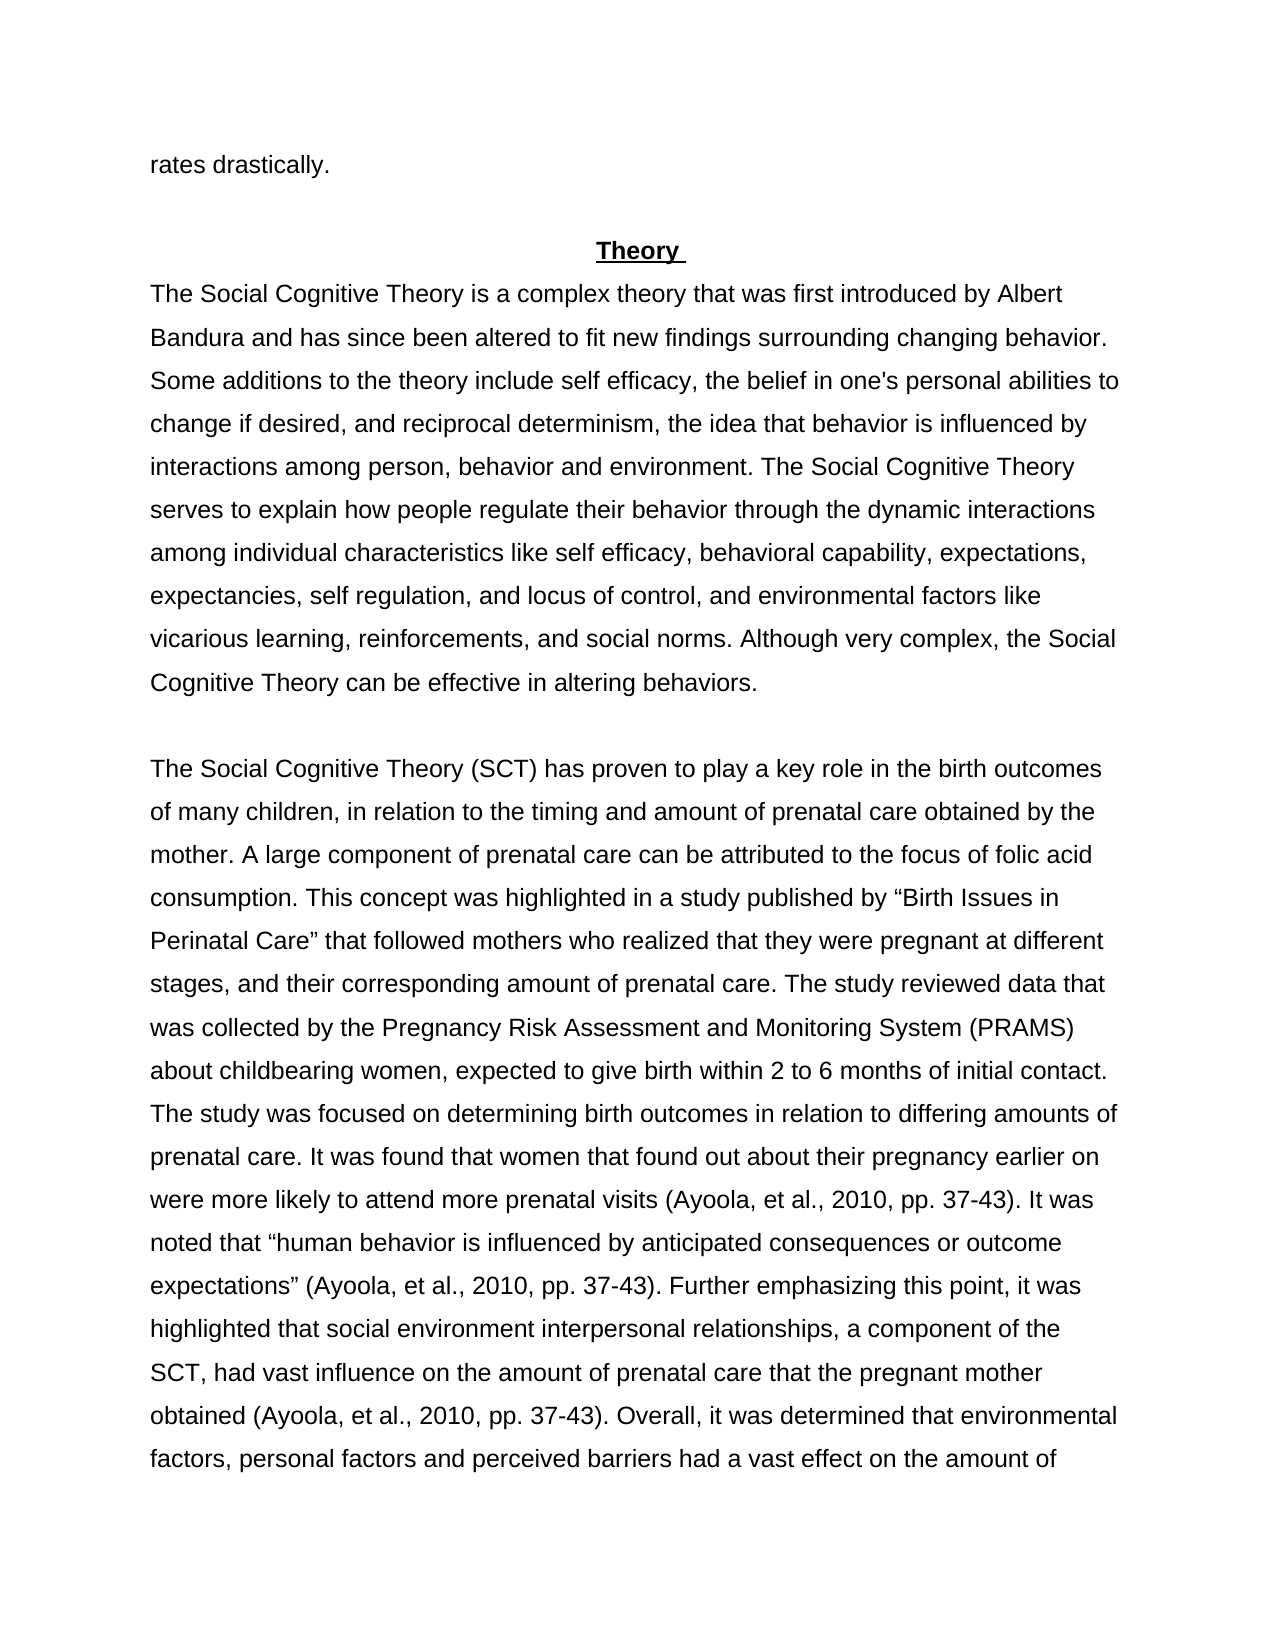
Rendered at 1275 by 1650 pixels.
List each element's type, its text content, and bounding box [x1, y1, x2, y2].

text The Social Cognitive Theory (SCT) has proven to play a key role in the birth outcomes of many children, in relation to the timing and amount of prenatal care obtained by the mother. A large component of prenatal care can be attributed to the focus of folic acid consumption. This concept was highlighted in a study published by “Birth Issues in Perinatal Care” that followed mothers who realized that they were pregnant at different stages, and their corresponding amount of prenatal care. The study reviewed data that was collected by the Pregnancy Risk Assessment and Monitoring System (PRAMS) about childbearing women, expected to give birth within 2 to 6 months of initial contact. The study was focused on determining birth outcomes in relation to differing amounts of prenatal care. It was found that women that found out about their pregnancy earlier on were more likely to attend more prenatal visits (Ayoola, et al., 2010, pp. 37-43). It was noted that “human behavior is influenced by anticipated consequences or outcome expectations” (Ayoola, et al., 2010, pp. 37-43). Further emphasizing this point, it was highlighted that social environment interpersonal relationships, a component of the SCT, had vast influence on the amount of prenatal care that the pregnant mother obtained (Ayoola, et al., 2010, pp. 37-43). Overall, it was determined that environmental factors, personal factors and perceived barriers had a vast effect on the amount of [150, 754, 1125, 1472]
text The Social Cognitive Theory is a complex theory that was first introduced by Albert Bandura and has since been altered to fit new findings surrounding changing behavior. Some additions to the theory include self efficacy, the belief in one's personal abilities to change if desired, and reciprocal determinism, the idea that behavior is influenced by interactions among person, behavior and environment. The Social Cognitive Theory serves to explain how people regulate their behavior through the dynamic interactions among individual characteristics like self efficacy, behavioral capability, expectations, expectancies, self regulation, and locus of control, and environmental factors like vicarious learning, reinforcements, and social norms. Although very complex, the Social Cognitive Theory can be effective in altering behaviors. [150, 279, 1125, 696]
text Theory [150, 236, 1125, 265]
text rates drastically. [150, 150, 1125, 179]
